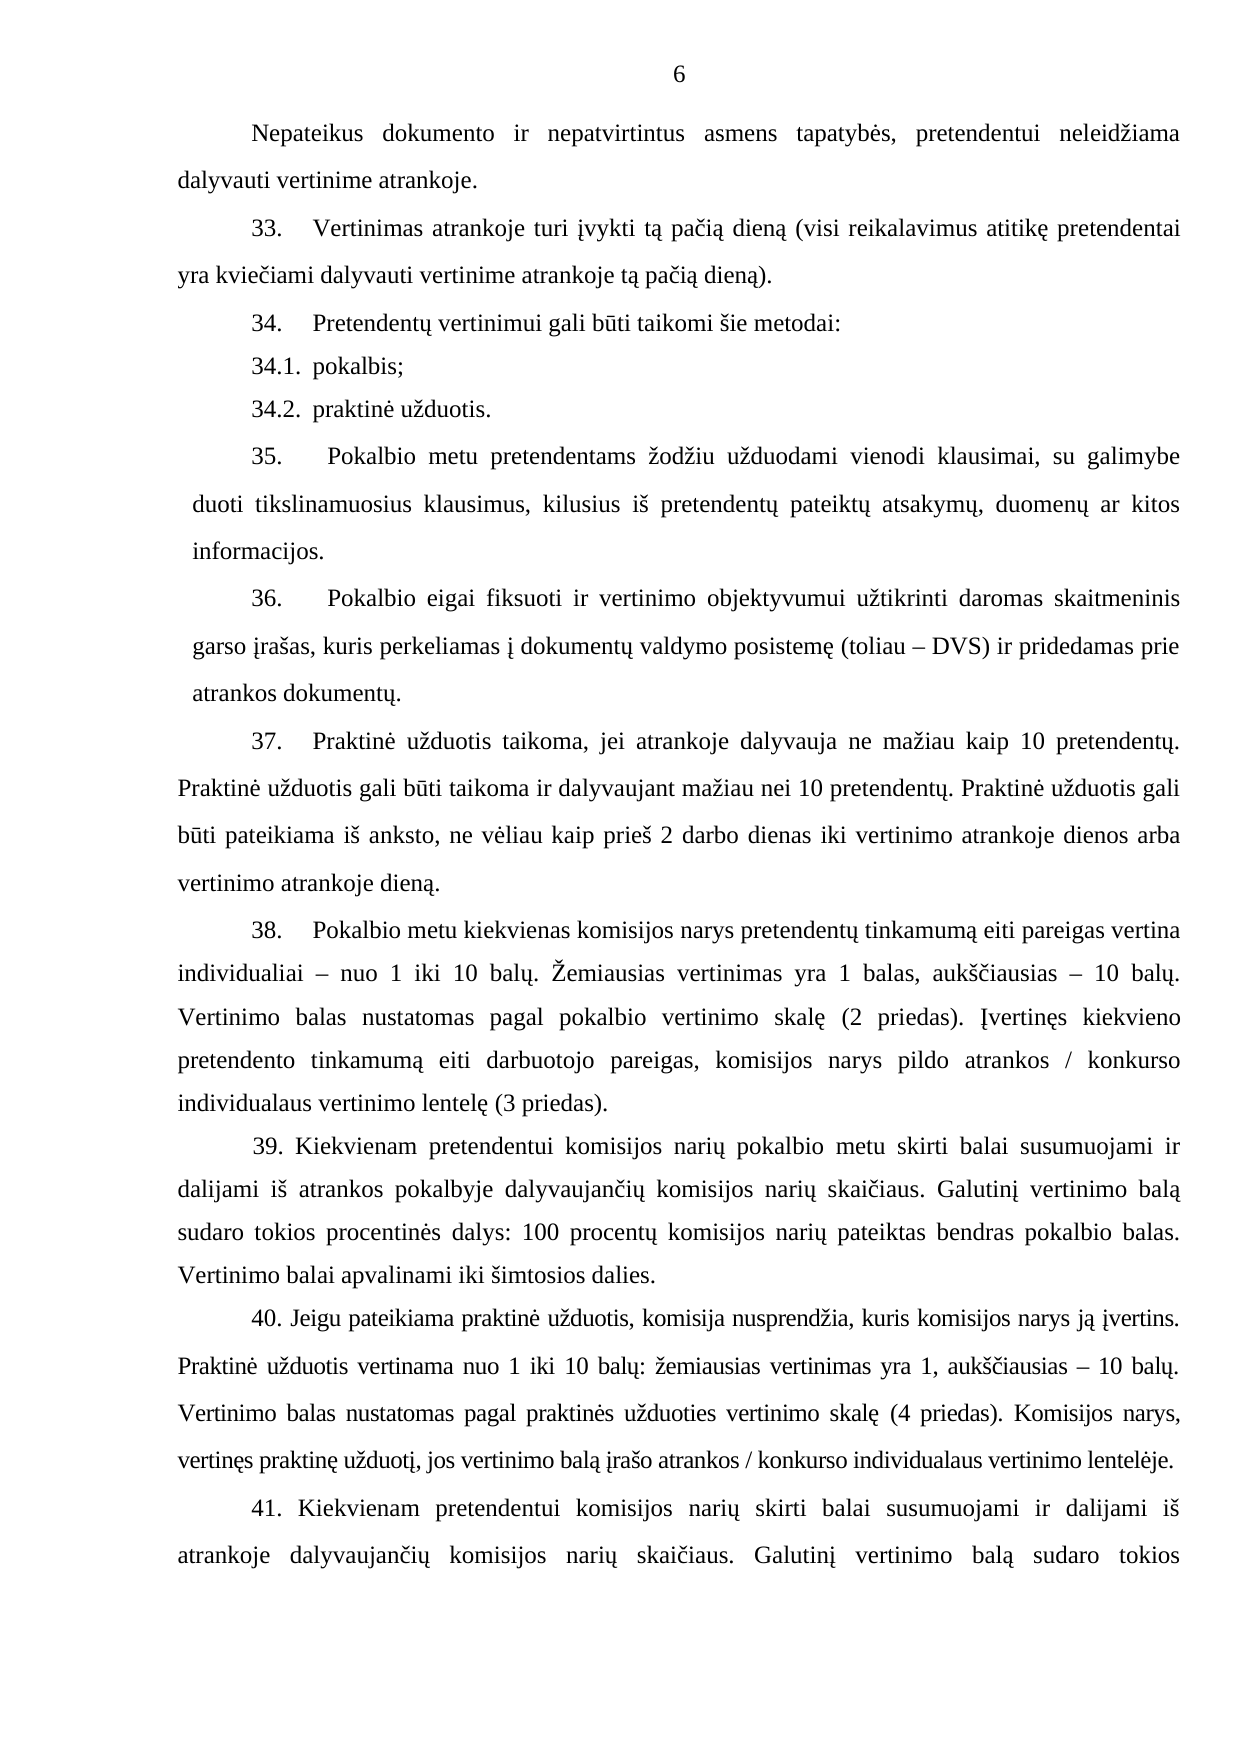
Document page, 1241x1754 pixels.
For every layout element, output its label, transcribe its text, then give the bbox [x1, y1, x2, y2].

text 39. Kiekvienam pretendentui komisijos narių pokalbio metu skirti balai susumuojami ir dalijami iš atrankos pokalbyje dalyvaujančių komisijos narių skaičiaus. Galutinį vertinimo balą sudaro tokios procentinės dalys: 100 procentų komisijos narių pateiktas bendras pokalbio balas. Vertinimo balai apvalinami iki šimtosios dalies. [177, 1131, 1181, 1289]
text 37. Praktinė užduotis taikoma, jei atrankoje dalyvauja ne mažiau kaip 10 pretendentų. Praktinė užduotis gali būti taikoma ir dalyvaujant mažiau nei 10 pretendentų. Praktinė užduotis gali būti pateikiama iš anksto, ne vėliau kaip prieš 2 darbo dienas iki vertinimo atrankoje dienos arba vertinimo atrankoje dieną. [177, 726, 1181, 897]
text 41. Kiekvienam pretendentui komisijos narių skirti balai susumuojami ir dalijami iš atrankoje dalyvaujančių komisijos narių skaičiaus. Galutinį vertinimo balą sudaro tokios [177, 1493, 1181, 1569]
text 40. Jeigu pateikiama praktinė užduotis, komisija nusprendžia, kuris komisijos narys ją įvertins. Praktinė užduotis vertinama nuo 1 iki 10 balų: žemiausias vertinimas yra 1, aukščiausias – 10 balų. Vertinimo balas nustatomas pagal praktinės užduoties vertinimo skalę (4 priedas). Komisijos narys, vertinęs praktinę užduotį, jos vertinimo balą įrašo atrankos / konkurso individualaus vertinimo lentelėje. [177, 1303, 1181, 1474]
text 34.2. praktinė užduotis. [177, 394, 1181, 423]
text Nepateikus dokumento ir nepatvirtintus asmens tapatybės, pretendentui neleidžiama dalyvauti vertinime atrankoje. [177, 118, 1181, 194]
text 33. Vertinimas atrankoje turi įvykti tą pačią dieną (visi reikalavimus atitikę pretendentai yra kviečiami dalyvauti vertinime atrankoje tą pačią dieną). [177, 213, 1181, 289]
text 34.1. pokalbis; [177, 351, 1181, 379]
text 38. Pokalbio metu kiekvienas komisijos narys pretendentų tinkamumą eiti pareigas vertina individualiai – nuo 1 iki 10 balų. Žemiausias vertinimas yra 1 balas, aukščiausias – 10 balų. Vertinimo balas nustatomas pagal pokalbio vertinimo skalę (2 priedas). Įvertinęs kiekvieno pretendento tinkamumą eiti darbuotojo pareigas, komisijos narys pildo atrankos / konkurso individualaus vertinimo lentelę (3 priedas). [177, 915, 1181, 1117]
text 34. Pretendentų vertinimui gali būti taikomi šie metodai: [177, 308, 1181, 336]
text 35. Pokalbio metu pretendentams žodžiu užduodami vienodi klausimai, su galimybe duoti tikslinamuosius klausimus, kilusius iš pretendentų pateiktų atsakymų, duomenų ar kitos informacijos. [192, 441, 1181, 565]
text 36. Pokalbio eigai fiksuoti ir vertinimo objektyvumui užtikrinti daromas skaitmeninis garso įrašas, kuris perkeliamas į dokumentų valdymo posistemę (toliau – DVS) ir pridedamas prie atrankos dokumentų. [192, 583, 1181, 707]
